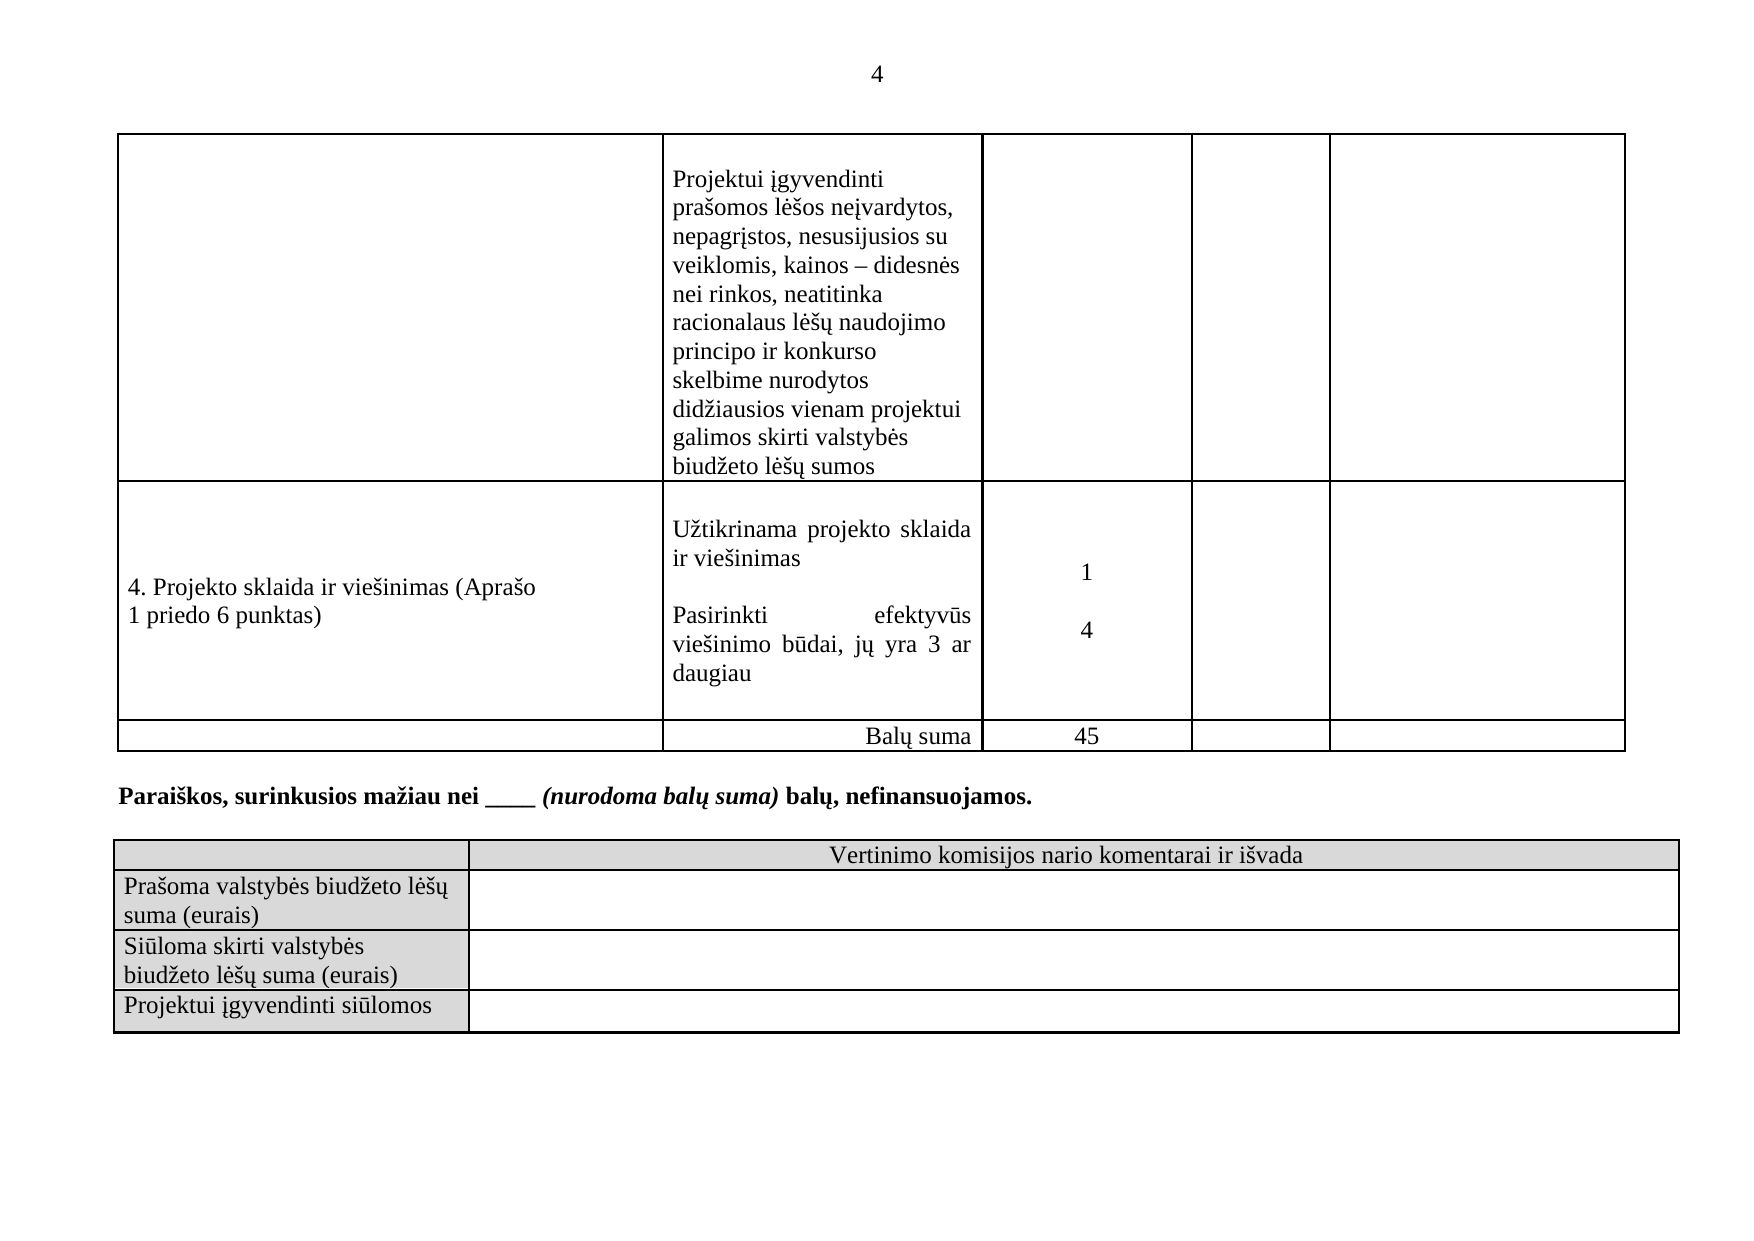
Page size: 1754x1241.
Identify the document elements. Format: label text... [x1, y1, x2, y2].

table_cell 4. Projekto sklaida ir viešinimas (Aprašo 1 priedo 6 punktas) [119, 482, 662, 719]
table_cell Prašoma valstybės biudžeto lėšų suma (eurais) [115, 871, 468, 929]
table_cell [1331, 135, 1624, 480]
table_cell Projektui įgyvendinti siūlomos [115, 991, 468, 1031]
table_cell [470, 871, 1678, 929]
table_cell [1331, 721, 1624, 750]
table_header Vertinimo komisijos nario komentarai ir išvada [470, 841, 1678, 869]
table_cell Balų suma [664, 721, 981, 750]
table_cell Siūloma skirti valstybės biudžeto lėšų suma (eurais) [115, 931, 468, 988]
text Paraiškos, surinkusios mažiau nei ____ (nurodoma balų suma) balų, nefinansuojamos. [118, 781, 1636, 810]
table_cell [984, 135, 1191, 480]
table_cell Projektui įgyvendinti prašomos lėšos neįvardytos, nepagrįstos, nesusijusios su veiklomis, kainos – didesnės nei rinkos, neatitinka racionalaus lėšų naudojimo principo ir konkurso skelbime nurodytos didžiausios vienam projektui galimos skirti valstybės biudžeto lėšų sumos [664, 135, 981, 480]
table_cell [119, 135, 662, 480]
table_header [115, 841, 468, 869]
table_cell [119, 721, 662, 750]
table_cell [1193, 482, 1329, 719]
table_cell 1 4 [984, 482, 1191, 719]
table_cell [1193, 721, 1329, 750]
table_cell [470, 991, 1678, 1031]
table_cell [1193, 135, 1329, 480]
table_cell [470, 931, 1678, 988]
table_cell Užtikrinama projekto sklaida ir viešinimas Pasirinkti efektyvūs viešinimo būdai, jų yra 3 ar daugiau [664, 482, 981, 719]
table_cell 45 [984, 721, 1191, 750]
table_cell [1331, 482, 1624, 719]
